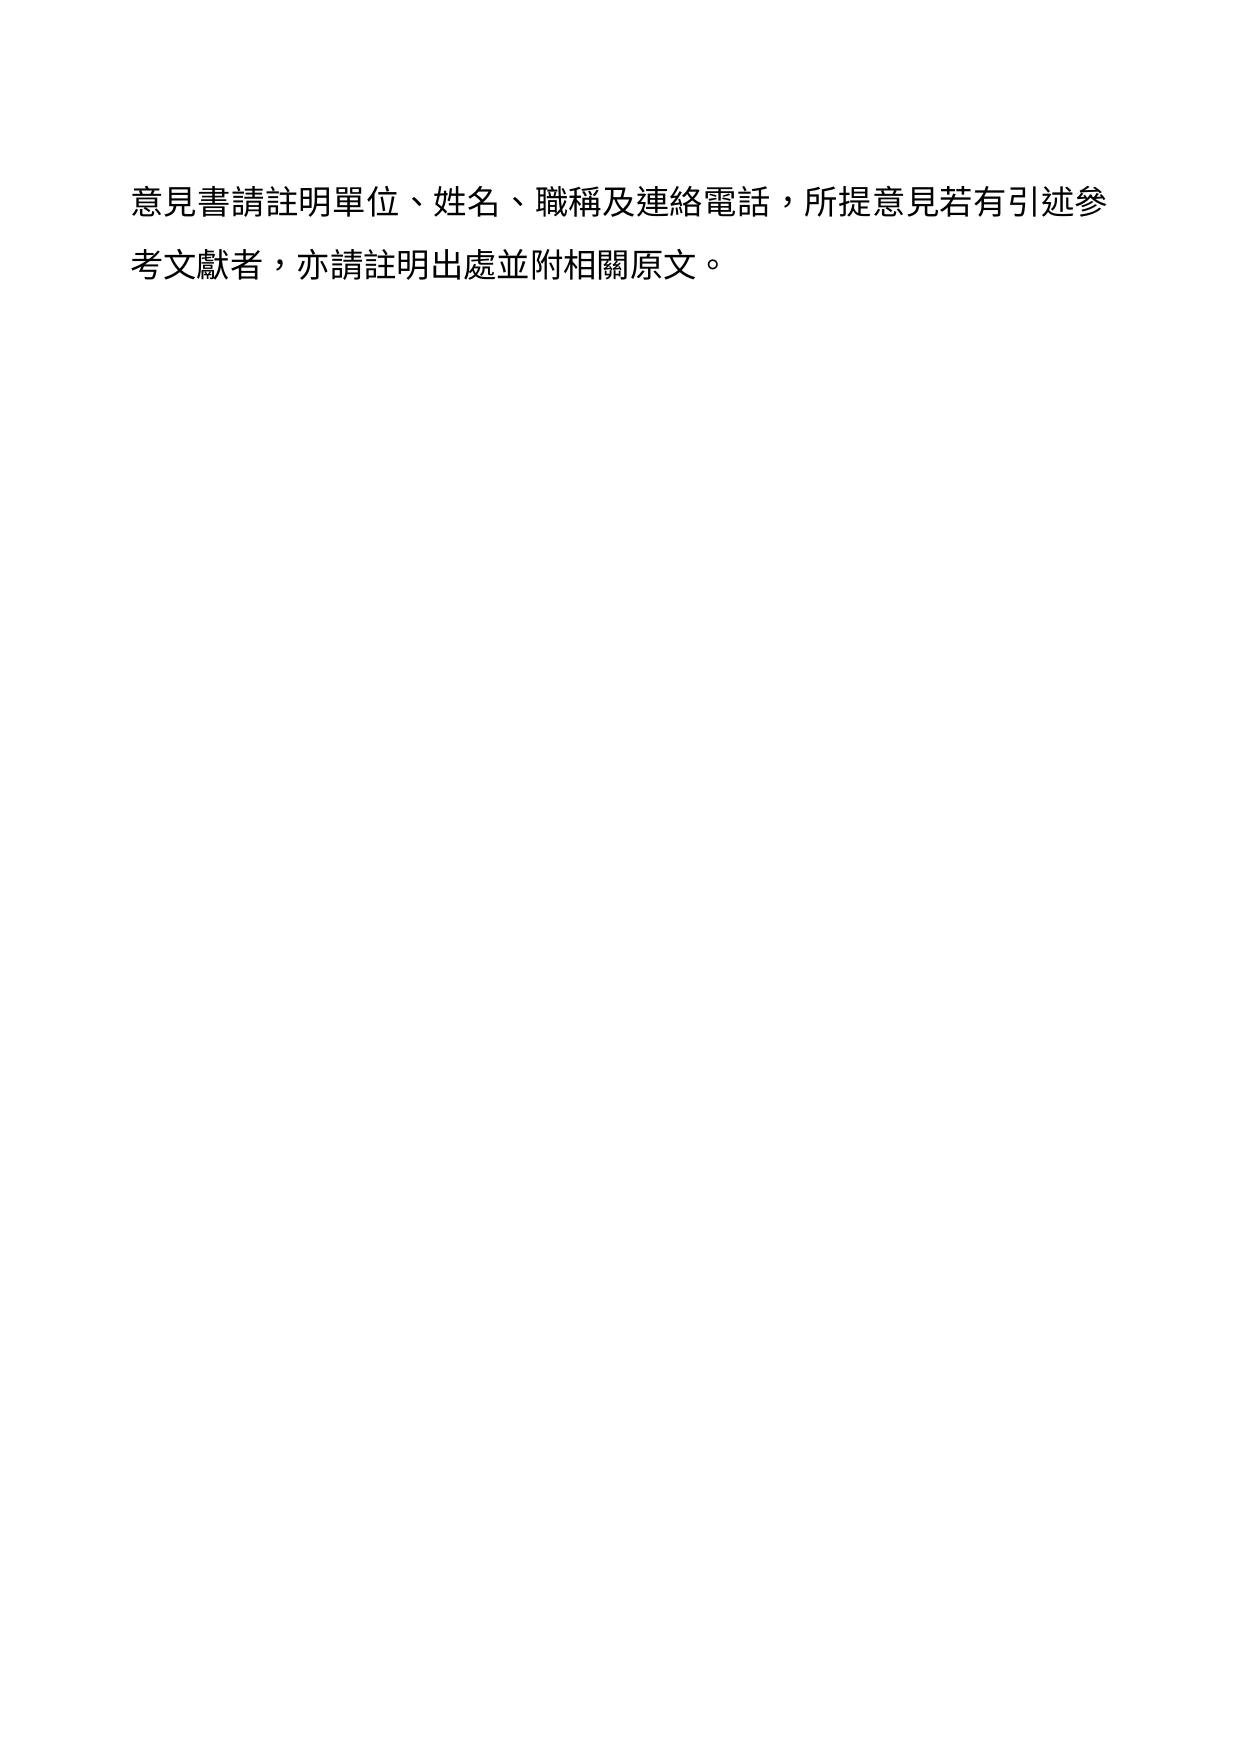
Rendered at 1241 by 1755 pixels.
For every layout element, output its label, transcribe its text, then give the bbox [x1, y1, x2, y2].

text 意見書請註明單位、姓名、職稱及連絡電話，所提意見若有引述參考文獻者，亦請註明出處並附相關原文。 [130, 158, 1110, 283]
